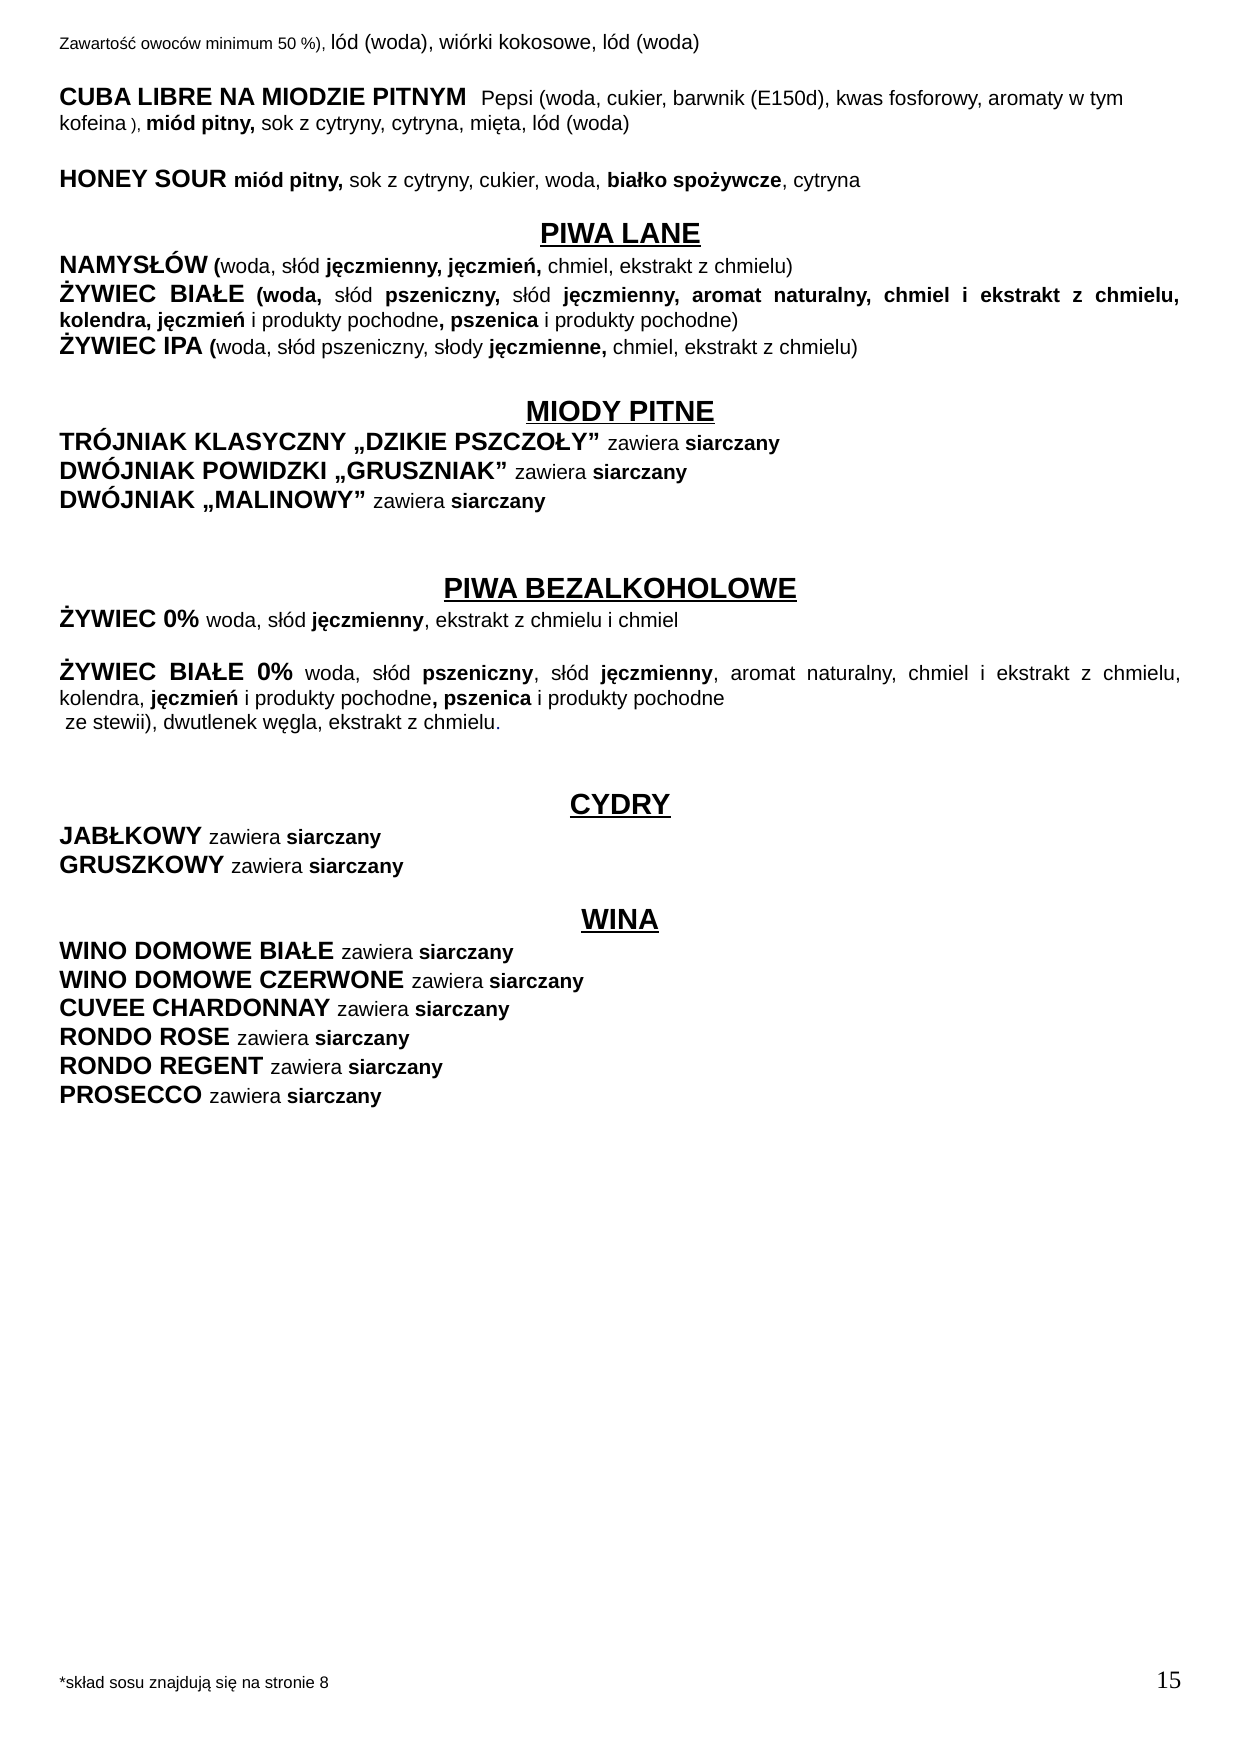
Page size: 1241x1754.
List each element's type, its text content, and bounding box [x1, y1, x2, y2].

text ŻYWIEC IPA (woda, słód pszeniczny, słody jęczmienne, chmiel, ekstrakt z chmielu) [59, 331, 1181, 360]
text MIODY PITNE [59, 394, 1181, 427]
text ze stewii), dwutlenek węgla, ekstrakt z chmielu. [59, 710, 1181, 734]
text NAMYSŁÓW (woda, słód jęczmienny, jęczmień, chmiel, ekstrakt z chmielu) [59, 250, 1181, 279]
text WINA [59, 902, 1181, 936]
text GRUSZKOWY zawiera siarczany [59, 849, 1181, 878]
text ŻYWIEC BIAŁE 0% woda, słód pszeniczny, słód jęczmienny, aromat naturalny, chmiel i ekstrakt z chmielu, kolendra, jęczmień i produkty pochodne, pszenica i produkty pochodne [59, 657, 1181, 710]
text CUVEE CHARDONNAY zawiera siarczany [59, 993, 1181, 1022]
text Zawartość owoców minimum 50 %), lód (woda), wiórki kokosowe, lód (woda) [59, 29, 1181, 53]
text JABŁKOWY zawiera siarczany [59, 821, 1181, 849]
text HONEY SOUR miód pitny, sok z cytryny, cukier, woda, białko spożywcze, cytryna [59, 164, 1181, 192]
text RONDO REGENT zawiera siarczany [59, 1051, 1181, 1079]
text RONDO ROSE zawiera siarczany [59, 1022, 1181, 1051]
text WINO DOMOWE CZERWONE zawiera siarczany [59, 964, 1181, 993]
text ŻYWIEC 0% woda, słód jęczmienny, ekstrakt z chmielu i chmiel [59, 604, 1181, 633]
text DWÓJNIAK „MALINOWY” zawiera siarczany [59, 485, 1181, 513]
text TRÓJNIAK KLASYCZNY „DZIKIE PSZCZOŁY” zawiera siarczany [59, 427, 1181, 456]
text DWÓJNIAK POWIDZKI „GRUSZNIAK” zawiera siarczany [59, 456, 1181, 485]
text PROSECCO zawiera siarczany [59, 1079, 1181, 1108]
text PIWA LANE [59, 216, 1181, 250]
text CUBA LIBRE NA MIODZIE PITNYM Pepsi (woda, cukier, barwnik (E150d), kwas fosforowy, aromaty w tym kofeina ), miód pitny, sok z cytryny, cytryna, mięta, lód (woda) [59, 82, 1181, 135]
text PIWA BEZALKOHOLOWE [59, 571, 1181, 604]
text ŻYWIEC BIAŁE (woda, słód pszeniczny, słód jęczmienny, aromat naturalny, chmiel i ekstrakt z chmielu, kolendra, jęczmień i produkty pochodne, pszenica i produkty pochodne) [59, 279, 1181, 331]
text WINO DOMOWE BIAŁE zawiera siarczany [59, 936, 1181, 964]
text CYDRY [59, 787, 1181, 821]
